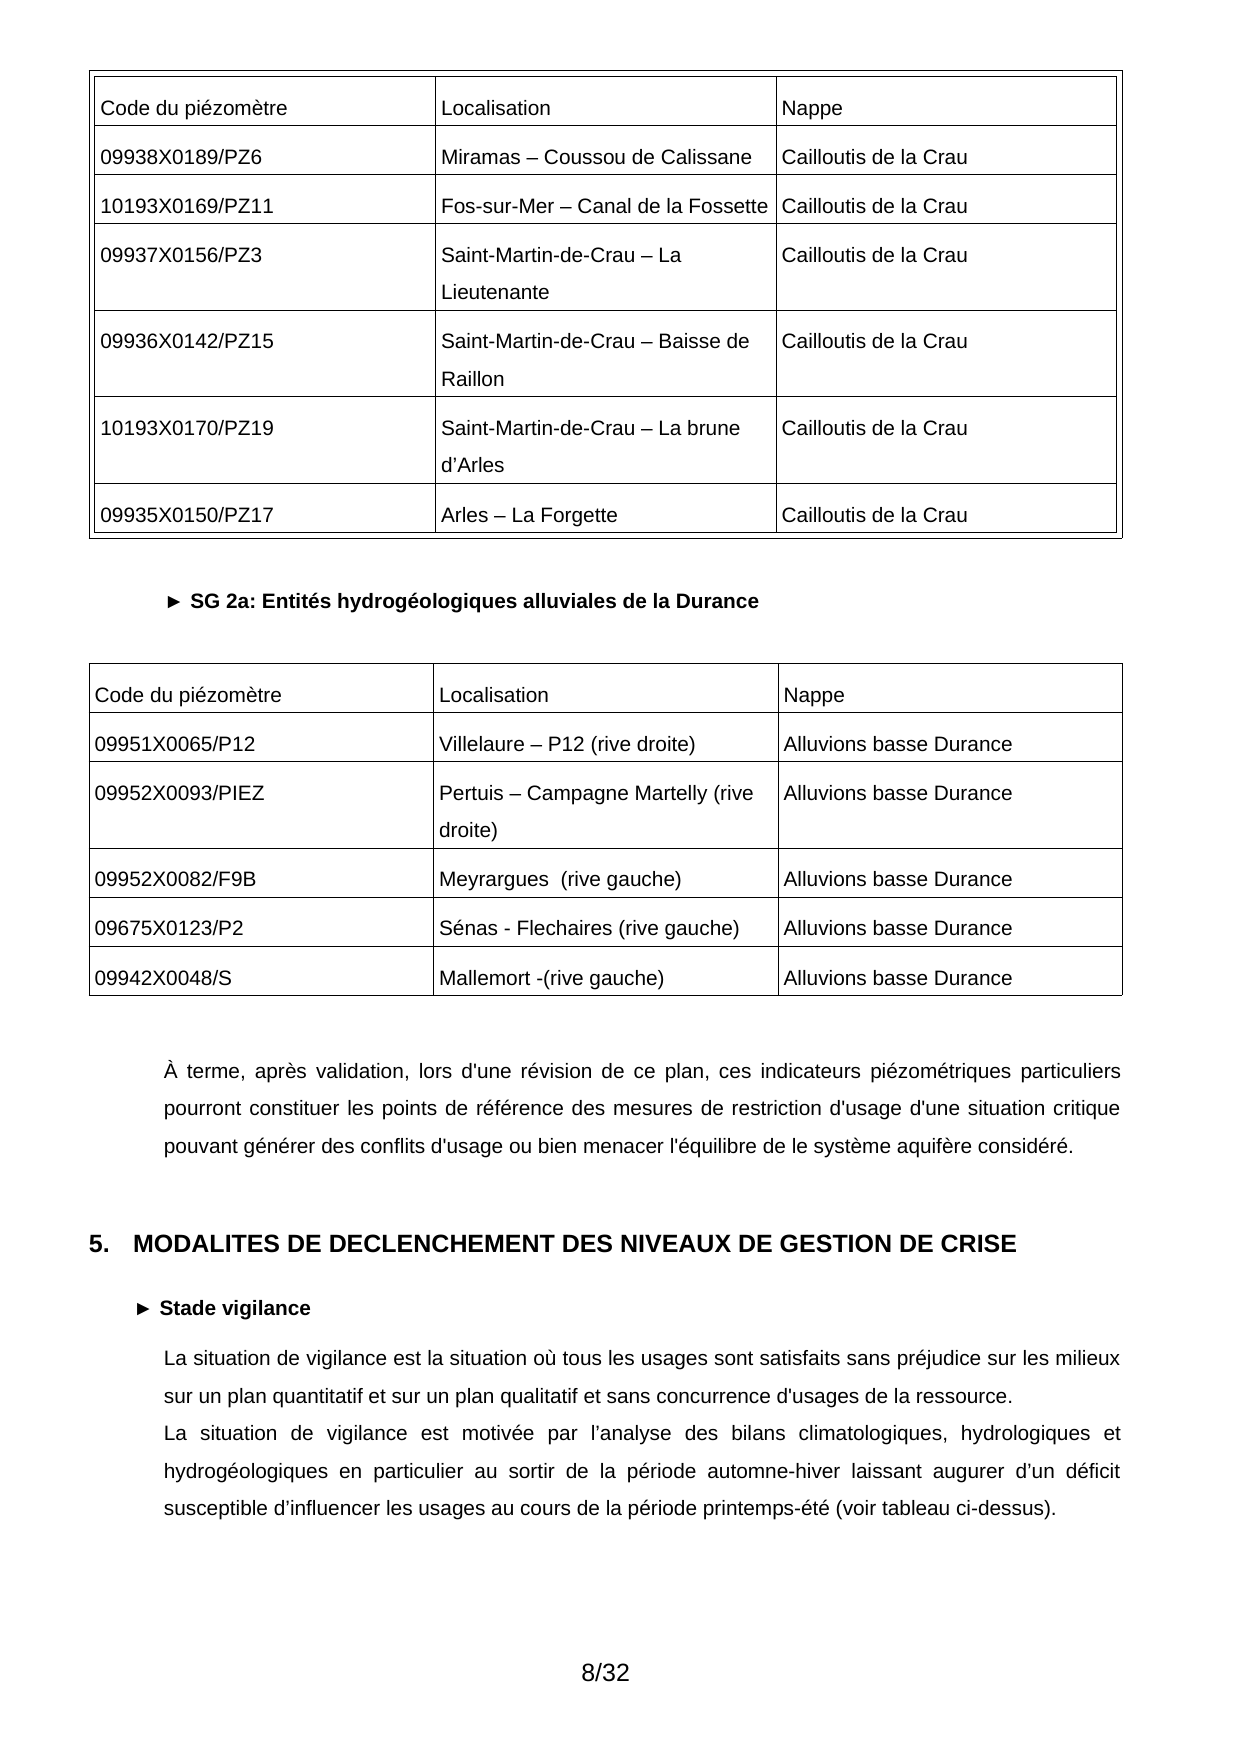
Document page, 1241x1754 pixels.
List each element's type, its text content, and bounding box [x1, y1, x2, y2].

table_cell 09952X0093/PIEZ [90, 762, 433, 848]
table_header Localisation [434, 664, 778, 712]
table_cell Arles – La Forgette [436, 484, 776, 532]
table_cell Sénas - Flechaires (rive gauche) [434, 898, 778, 946]
table_cell 09951X0065/P12 [90, 713, 433, 761]
table_cell Alluvions basse Durance [779, 713, 1122, 761]
table_cell 10193X0169/PZ11 [95, 175, 435, 223]
table_cell 09675X0123/P2 [90, 898, 433, 946]
table_cell 10193X0170/PZ19 [95, 397, 435, 483]
table_header Nappe [779, 664, 1122, 712]
table_cell Pertuis – Campagne Martelly (rive droite) [434, 762, 778, 848]
table_cell Meyrargues (rive gauche) [434, 849, 778, 897]
table_cell 09942X0048/S [90, 947, 433, 995]
table_cell Alluvions basse Durance [779, 762, 1122, 848]
text La situation de vigilance est motivée par l’analyse des bilans climatologiques, hydrologiques et hydrogéologiques en particulier au sortir de la période automne-hiver laissant augurer d’un déficit susceptible d’influencer les usages au cours de la période printemps-été (voir tableau ci-dessus). [164, 1408, 1122, 1520]
table_cell Alluvions basse Durance [779, 898, 1122, 946]
table_cell Cailloutis de la Crau [777, 484, 1116, 532]
table_header Nappe [777, 77, 1116, 125]
table_cell Mallemort -(rive gauche) [434, 947, 778, 995]
table_cell Alluvions basse Durance [779, 849, 1122, 897]
table_header Localisation [436, 77, 776, 125]
table_cell Fos-sur-Mer – Canal de la Fossette [436, 175, 776, 223]
table_cell Cailloutis de la Crau [777, 175, 1116, 223]
table_cell Cailloutis de la Crau [777, 311, 1116, 396]
table_cell Saint-Martin-de-Crau – La brune d’Arles [436, 397, 776, 483]
table_cell 09935X0150/PZ17 [95, 484, 435, 532]
table_header [90, 71, 1122, 538]
table_cell Saint-Martin-de-Crau – La Lieutenante [436, 224, 776, 310]
table_cell Cailloutis de la Crau [777, 224, 1116, 310]
list À terme, après validation, lors d'une révision de ce plan, ces indicateurs piézométriques particuliers pourront constituer les points de référence des mesures de restriction d'usage d'une situation critique pouvant générer des conflits d'usage ou bien menacer l'équilibre de le système aquifère considéré. [126, 1045, 1122, 1158]
table_cell 09936X0142/PZ15 [95, 311, 435, 396]
table_cell Villelaure – P12 (rive droite) [434, 713, 778, 761]
table_header Code du piézomètre [90, 664, 433, 712]
table_cell Alluvions basse Durance [779, 947, 1122, 995]
table_cell 09938X0189/PZ6 [95, 126, 435, 174]
list ► SG 2a: Entités hydrogéologiques alluviales de la Durance [126, 576, 1122, 613]
table_cell Miramas – Coussou de Calissane [436, 126, 776, 174]
table_cell 09937X0156/PZ3 [95, 224, 435, 310]
table_cell Cailloutis de la Crau [777, 397, 1116, 483]
text ► Stade vigilance [133, 1283, 1122, 1320]
table_cell 09952X0082/F9B [90, 849, 433, 897]
table_header Code du piézomètre [95, 77, 435, 125]
subtitle 5. MODALITES DE DECLENCHEMENT DES NIVEAUX DE GESTION DE CRISE [89, 1220, 1113, 1258]
table_cell Saint-Martin-de-Crau – Baisse de Raillon [436, 311, 776, 396]
text La situation de vigilance est la situation où tous les usages sont satisfaits sans préjudice sur les milieux sur un plan quantitatif et sur un plan qualitatif et sans concurrence d'usages de la ressource. [164, 1333, 1122, 1408]
table_cell Cailloutis de la Crau [777, 126, 1116, 174]
